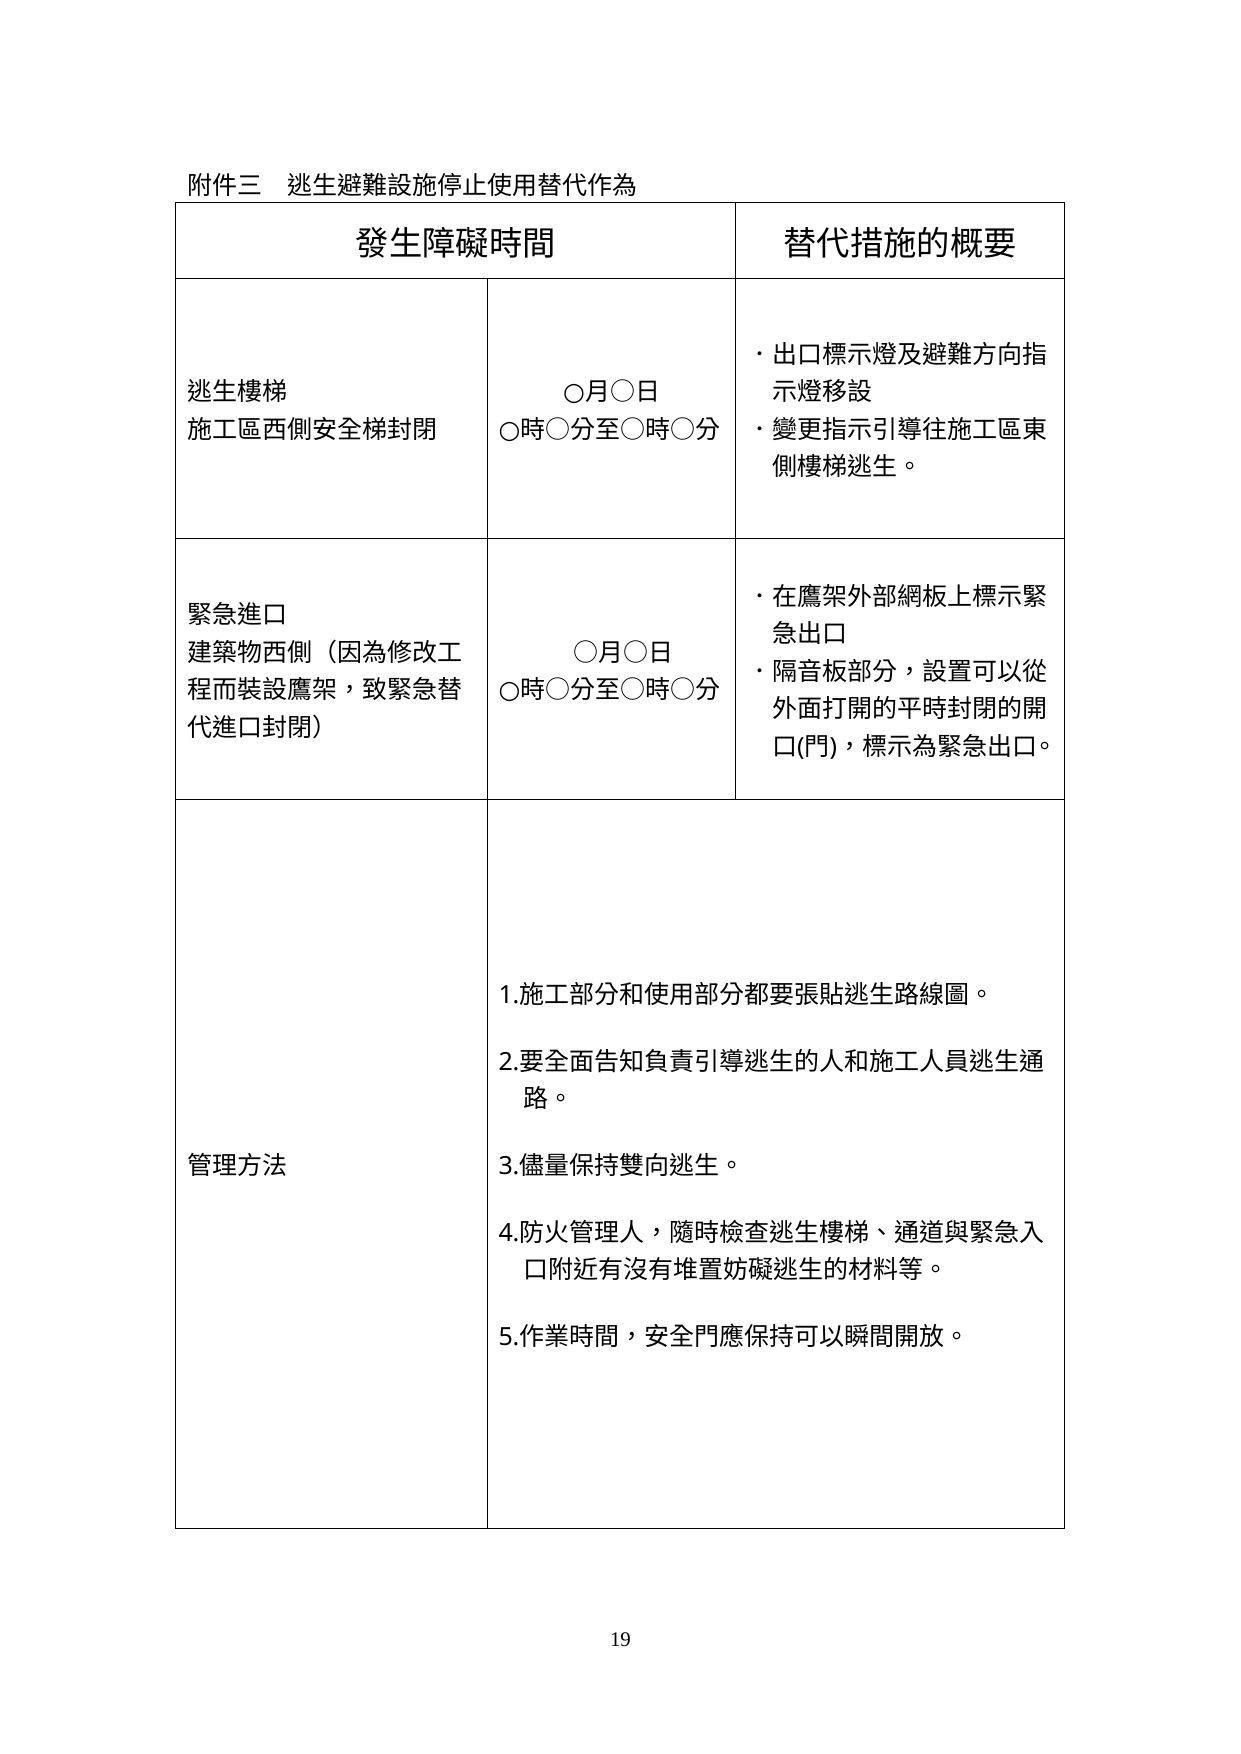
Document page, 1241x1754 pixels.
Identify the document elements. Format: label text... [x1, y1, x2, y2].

table_cell 1.施工部分和使用部分都要張貼逃生路線圖。 2.要全面告知負責引導逃生的人和施工人員逃生通路。 3.儘量保持雙向逃生。 4.防火管理人，隨時檢查逃生樓梯、通道與緊急入口附近有沒有堆置妨礙逃生的材料等。 5.作業時間，安全門應保持可以瞬間開放。 [488, 800, 1064, 1527]
table_cell 管理方法 [176, 800, 487, 1527]
table_cell ．在鷹架外部網板上標示緊急出口 ．隔音板部分，設置可以從外面打開的平時封閉的開口(門)，標示為緊急出口。 [736, 539, 1064, 799]
table_cell ○月○日 ○時○分至○時○分 [488, 539, 735, 799]
table_cell 逃生樓梯 施工區西側安全梯封閉 [176, 279, 487, 538]
table_header 替代措施的概要 [736, 203, 1064, 278]
table_cell ○月○日 ○時○分至○時○分 [488, 279, 735, 538]
table_cell ．出口標示燈及避難方向指示燈移設 ．變更指示引導往施工區東側樓梯逃生。 [736, 279, 1064, 538]
text 附件三 逃生避難設施停止使用替代作為 [187, 164, 1053, 202]
table_header 發生障礙時間 [176, 203, 735, 278]
table_cell 緊急進口 建築物西側（因為修改工程而裝設鷹架，致緊急替代進口封閉） [176, 539, 487, 799]
